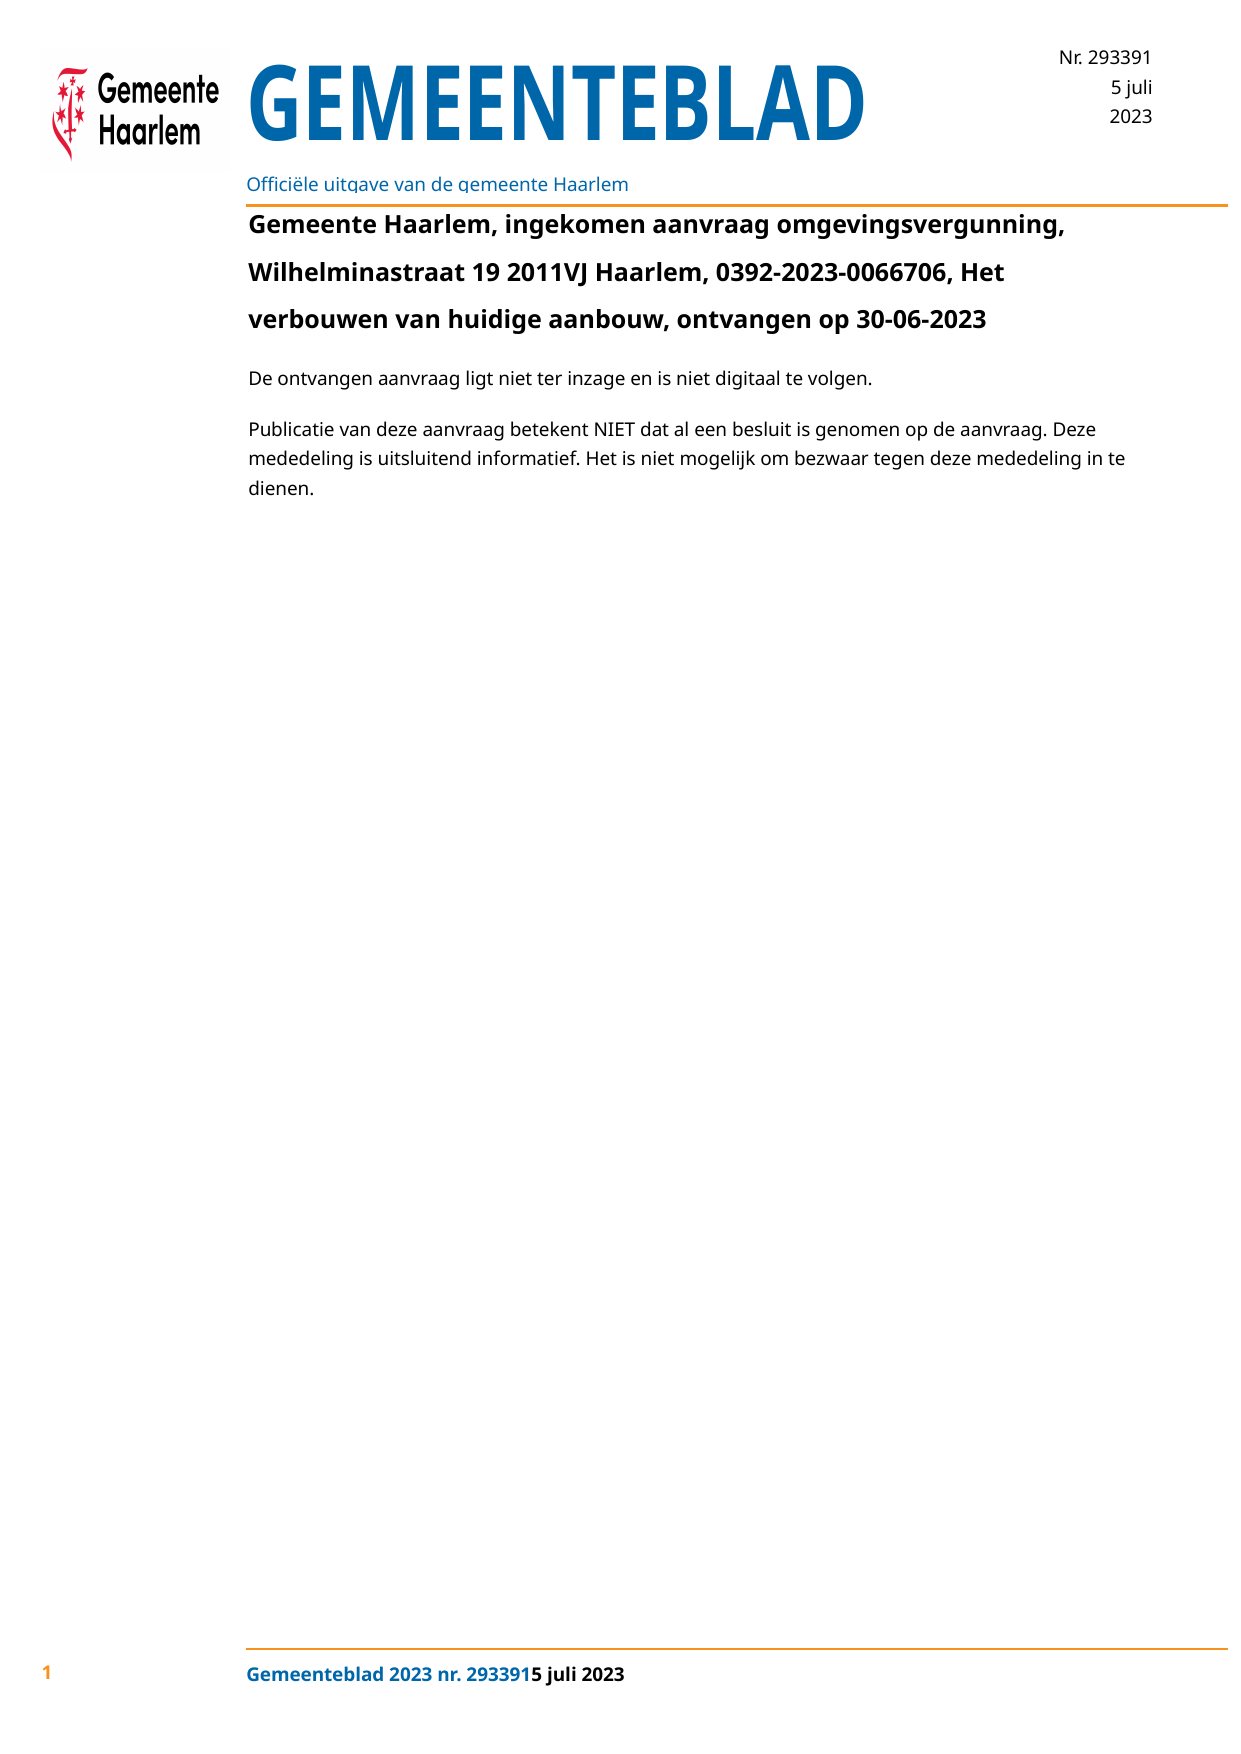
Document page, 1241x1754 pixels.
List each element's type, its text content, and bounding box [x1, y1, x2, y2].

text De ontvangen aanvraag ligt niet ter inzage en is niet digitaal te volgen. [248, 366, 1152, 391]
text Publicatie van deze aanvraag betekent NIET dat al een besluit is genomen op de aanvraag. Deze mededeling is uitsluitend informatief. Het is niet mogelijk om bezwaar tegen deze mededeling in te dienen. [248, 416, 1152, 501]
picture [41, 47, 231, 172]
text Gemeente Haarlem, ingekomen aanvraag omgevingsvergunning, Wilhelminastraat 19 2011VJ Haarlem, 0392-2023-0066706, Het verbouwen van huidige aanbouw, ontvangen op 30-06-2023 [248, 207, 1152, 336]
